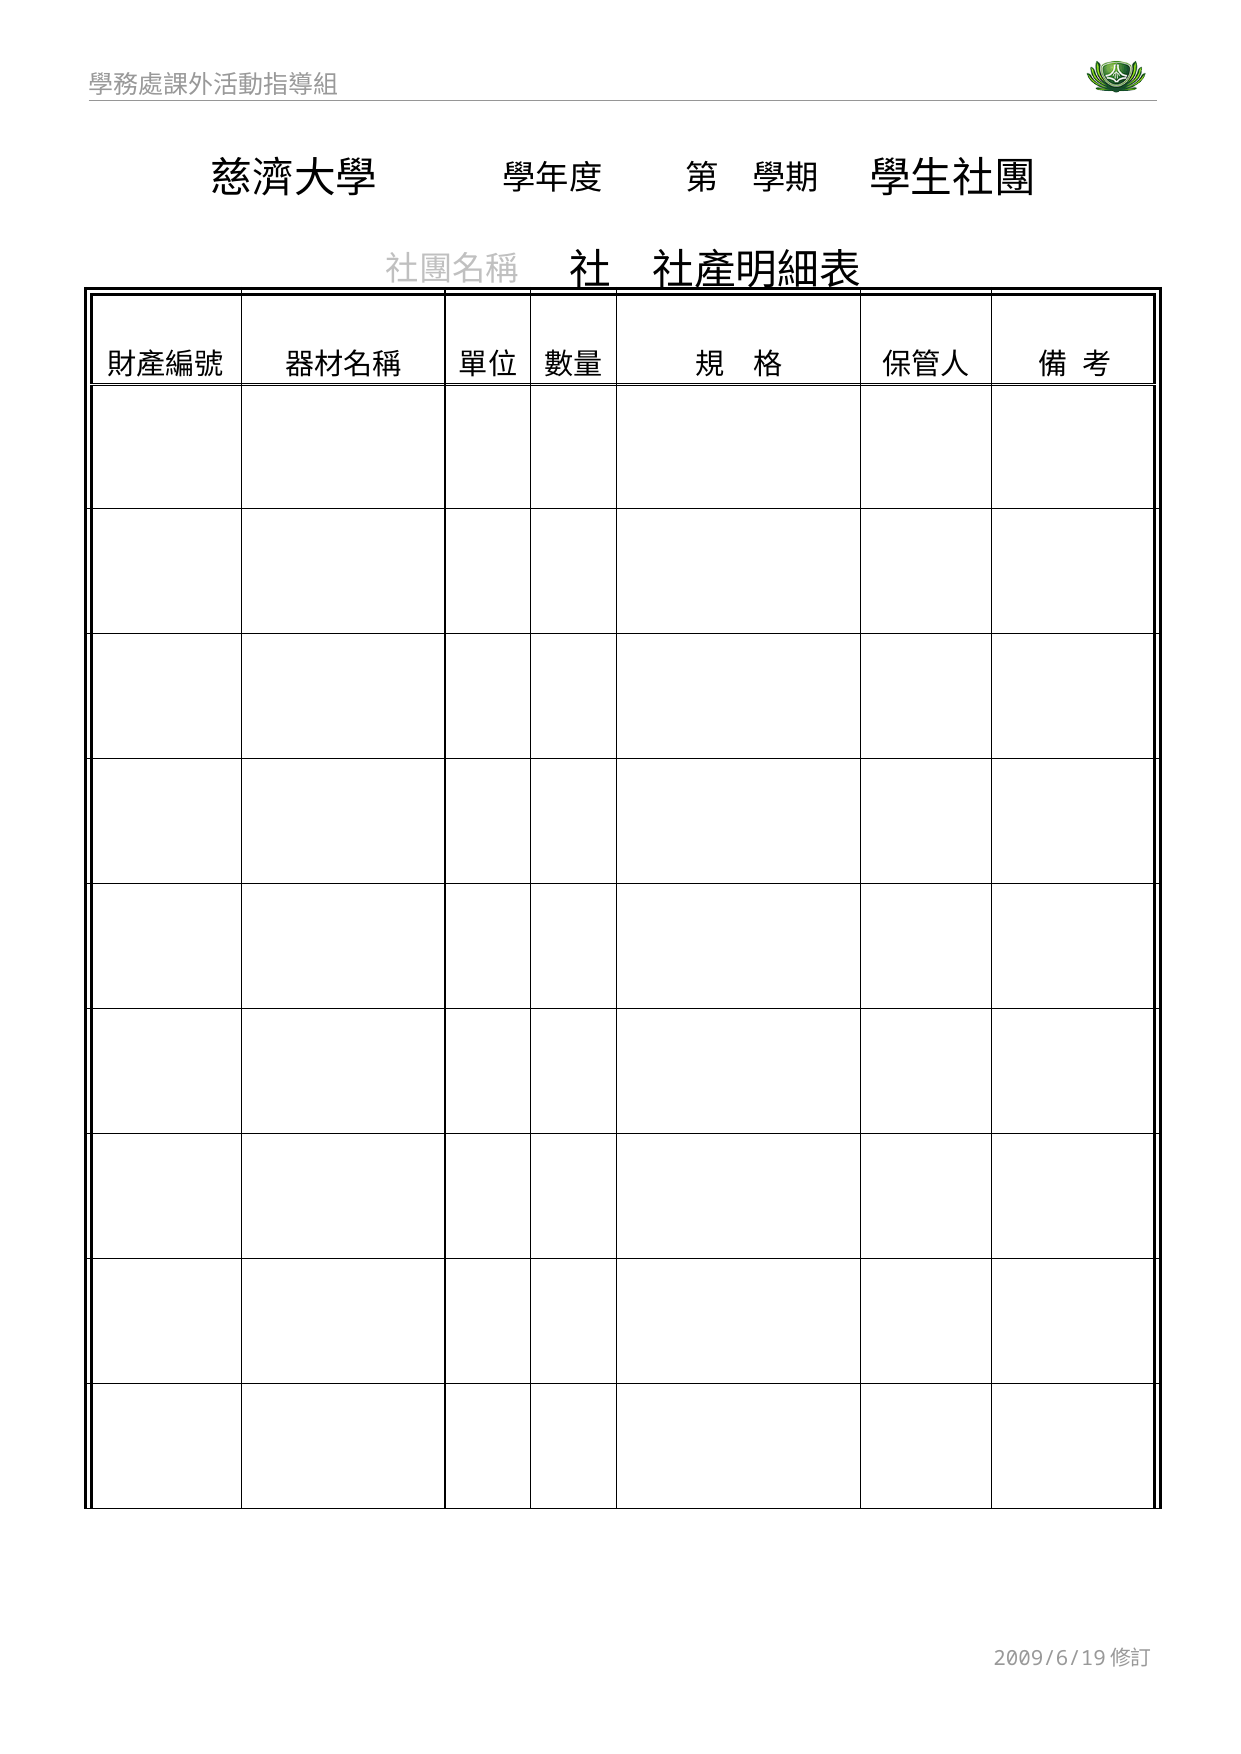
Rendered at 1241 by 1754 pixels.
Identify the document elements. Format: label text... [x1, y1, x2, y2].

table_cell [446, 1384, 530, 1508]
table_cell [617, 1009, 860, 1133]
table_cell 單位 [446, 296, 530, 383]
table_cell 數量 [531, 296, 616, 383]
table_cell [617, 1134, 860, 1258]
table_cell [617, 759, 860, 883]
table_cell [861, 759, 991, 883]
table_cell [446, 1009, 530, 1133]
table_cell [531, 1384, 616, 1508]
table_cell [992, 509, 1153, 633]
table_header 慈濟大學 學年度 第 學期 學生社團 社團名稱 社 社產明細表 [89, 133, 1157, 287]
table_cell [446, 634, 530, 758]
table_cell [861, 1009, 991, 1133]
table_cell 備 考 [992, 290, 1157, 383]
table_cell [242, 759, 444, 883]
table_cell [242, 1259, 444, 1383]
table_cell [861, 884, 991, 1008]
table_cell [446, 884, 530, 1008]
table_cell [861, 1134, 991, 1258]
table_cell [93, 509, 241, 633]
table_cell [617, 634, 860, 758]
table_cell 規 格 [617, 296, 860, 383]
table_cell 保管人 [861, 296, 991, 383]
table_cell [992, 884, 1153, 1008]
table_cell [93, 1134, 241, 1258]
table_cell [531, 1134, 616, 1258]
table_cell [861, 386, 991, 508]
table_cell [242, 1009, 444, 1133]
table_cell [992, 386, 1153, 508]
table_cell [242, 884, 444, 1008]
table_cell [531, 759, 616, 883]
table_cell [861, 509, 991, 633]
table_cell [617, 884, 860, 1008]
table_cell [93, 759, 241, 883]
table_cell [617, 386, 860, 508]
table_cell [617, 1384, 860, 1508]
table_cell [242, 634, 444, 758]
table_cell [242, 1384, 444, 1508]
table_cell [992, 1134, 1153, 1258]
table_cell [531, 1259, 616, 1383]
table_cell [531, 634, 616, 758]
table_cell [93, 884, 241, 1008]
table_cell [617, 509, 860, 633]
table_cell [531, 509, 616, 633]
table_cell [242, 1134, 444, 1258]
table_cell [446, 1259, 530, 1383]
table_cell [93, 1009, 241, 1133]
table_cell 財產編號 [89, 290, 241, 383]
table_cell [861, 1384, 991, 1508]
table_cell [531, 386, 616, 508]
table_cell [446, 386, 530, 508]
table_cell [617, 1259, 860, 1383]
table_cell [861, 634, 991, 758]
table_cell [446, 509, 530, 633]
table_cell [531, 884, 616, 1008]
table_cell [992, 1384, 1153, 1508]
table_cell [93, 1384, 241, 1508]
table_cell [242, 509, 444, 633]
table_cell [446, 1134, 530, 1258]
table_cell [992, 1259, 1153, 1383]
table_cell [861, 1259, 991, 1383]
table_cell 器材名稱 [242, 296, 444, 383]
table_cell [992, 634, 1153, 758]
table_cell [531, 1009, 616, 1133]
table_cell [93, 386, 241, 508]
table_cell [992, 759, 1153, 883]
table_cell [992, 1009, 1153, 1133]
table_cell [242, 386, 444, 508]
table_cell [446, 759, 530, 883]
table_cell [93, 634, 241, 758]
table_cell [93, 1259, 241, 1383]
